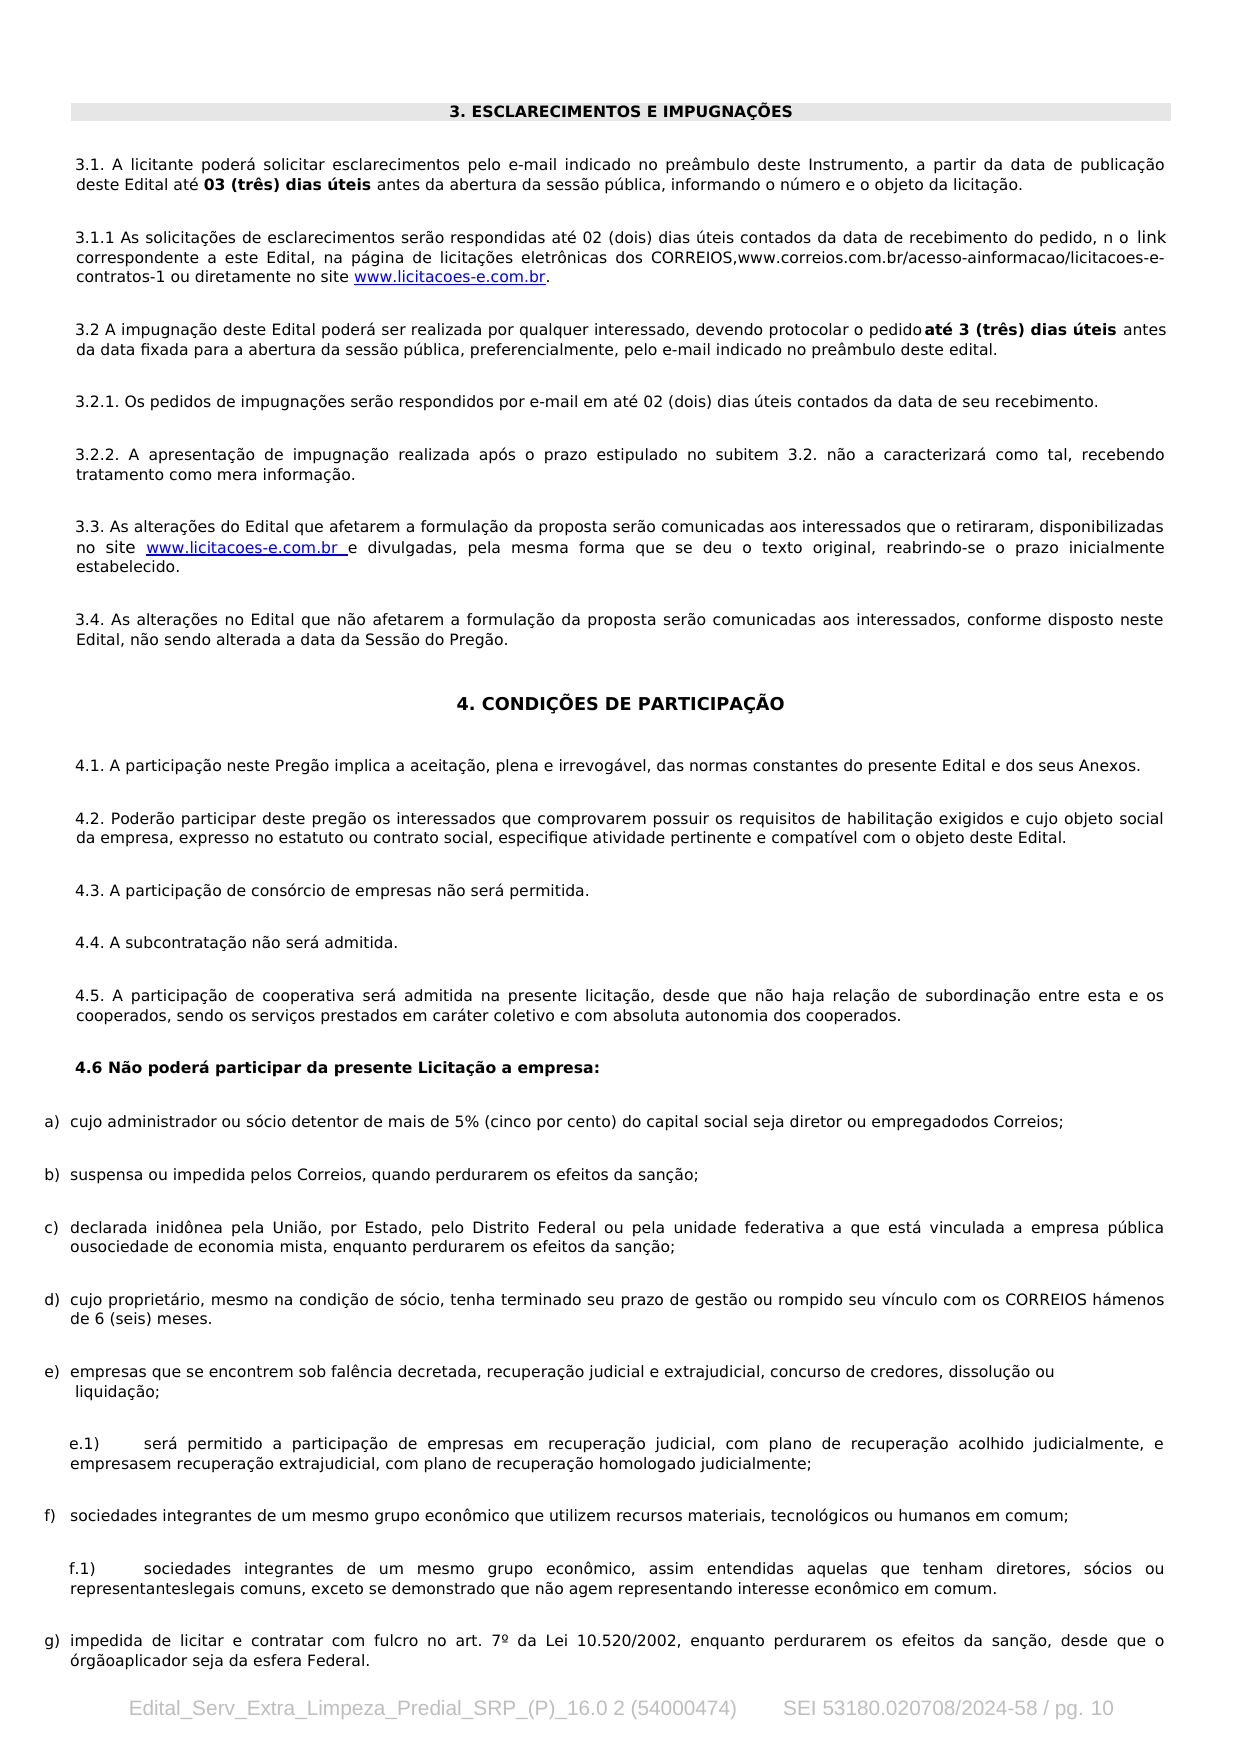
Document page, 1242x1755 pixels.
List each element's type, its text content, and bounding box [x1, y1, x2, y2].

text 4.1. A participação neste Pregão implica a aceitação, plena e irrevogável, das normas constantes do presente Edital e dos seus Anexos. [75, 757, 1166, 775]
list declarada inidônea pela União, por Estado, pelo Distrito Federal ou pela unidade federativa a que está vinculada a empresa pública ousociedade de economia mista, enquanto perdurarem os efeitos da sanção; [44, 1219, 1166, 1256]
text 3.1.1 As solicitações de esclarecimentos serão respondidas até 02 (dois) dias úteis contados da data de recebimento do pedido, n o link correspondente a este Edital, na página de licitações eletrônicas dos CORREIOS,www.correios.com.br/acesso-ainformacao/licitacoes-e-contratos-1 ou diretamente no site www.licitacoes-e.com.br. [75, 228, 1166, 287]
text 3.2 A impugnação deste Edital poderá ser realizada por qualquer interessado, devendo protocolar o pedidoaté 3 (três) dias úteis antes da data fixada para a abertura da sessão pública, preferencialmente, pelo e-mail indicado no preâmbulo deste edital. [75, 321, 1166, 359]
text 3.2.1. Os pedidos de impugnações serão respondidos por e-mail em até 02 (dois) dias úteis contados da data de seu recebimento. [75, 393, 1166, 412]
text 3.3. As alterações do Edital que afetarem a formulação da proposta serão comunicadas aos interessados que o retiraram, disponibilizadas no site www.licitacoes-e.com.br e divulgadas, pela mesma forma que se deu o texto original, reabrindo-se o prazo inicialmente estabelecido. [75, 518, 1166, 577]
list será permitido a participação de empresas em recuperação judicial, com plano de recuperação acolhido judicialmente, e empresasem recuperação extrajudicial, com plano de recuperação homologado judicialmente; [69, 1435, 1166, 1473]
list sociedades integrantes de um mesmo grupo econômico que utilizem recursos materiais, tecnológicos ou humanos em comum; [44, 1507, 1166, 1526]
list suspensa ou impedida pelos Correios, quando perdurarem os efeitos da sanção; [44, 1166, 1166, 1184]
text liquidação; [75, 1382, 1166, 1401]
text 3.2.2. A apresentação de impugnação realizada após o prazo estipulado no subitem 3.2. não a caracterizará como tal, recebendo tratamento como mera informação. [75, 446, 1166, 484]
list cujo proprietário, mesmo na condição de sócio, tenha terminado seu prazo de gestão ou rompido seu vínculo com os CORREIOS hámenos de 6 (seis) meses. [44, 1291, 1166, 1328]
subtitle 4. CONDIÇÕES DE PARTICIPAÇÃO [70, 694, 1171, 714]
text 4.4. A subcontratação não será admitida. [75, 934, 1166, 953]
list empresas que se encontrem sob falência decretada, recuperação judicial e extrajudicial, concurso de credores, dissolução ou [44, 1363, 1166, 1381]
text 4.3. A participação de consórcio de empresas não será permitida. [75, 882, 1166, 900]
list sociedades integrantes de um mesmo grupo econômico, assim entendidas aquelas que tenham diretores, sócios ou representanteslegais comuns, exceto se demonstrado que não agem representando interesse econômico em comum. [69, 1560, 1166, 1598]
text 4.6 Não poderá participar da presente Licitação a empresa: [75, 1059, 1167, 1078]
text 3.1. A licitante poderá solicitar esclarecimentos pelo e-mail indicado no preâmbulo deste Instrumento, a partir da data de publicação deste Edital até 03 (três) dias úteis antes da abertura da sessão pública, informando o número e o objeto da licitação. [75, 156, 1166, 194]
text 4.2. Poderão participar deste pregão os interessados que comprovarem possuir os requisitos de habilitação exigidos e cujo objeto social da empresa, expresso no estatuto ou contrato social, especifique atividade pertinente e compatível com o objeto deste Edital. [75, 809, 1166, 847]
list cujo administrador ou sócio detentor de mais de 5% (cinco por cento) do capital social seja diretor ou empregadodos Correios; [44, 1113, 1166, 1131]
text 3.4. As alterações no Edital que não afetarem a formulação da proposta serão comunicadas aos interessados, conforme disposto neste Edital, não sendo alterada a data da Sessão do Pregão. [75, 611, 1166, 649]
subtitle 3. ESCLARECIMENTOS E IMPUGNAÇÕES [71, 103, 1171, 121]
list impedida de licitar e contratar com fulcro no art. 7º da Lei 10.520/2002, enquanto perdurarem os efeitos da sanção, desde que o órgãoaplicador seja da esfera Federal. [44, 1632, 1166, 1670]
text 4.5. A participação de cooperativa será admitida na presente licitação, desde que não haja relação de subordinação entre esta e os cooperados, sendo os serviços prestados em caráter coletivo e com absoluta autonomia dos cooperados. [75, 987, 1166, 1025]
